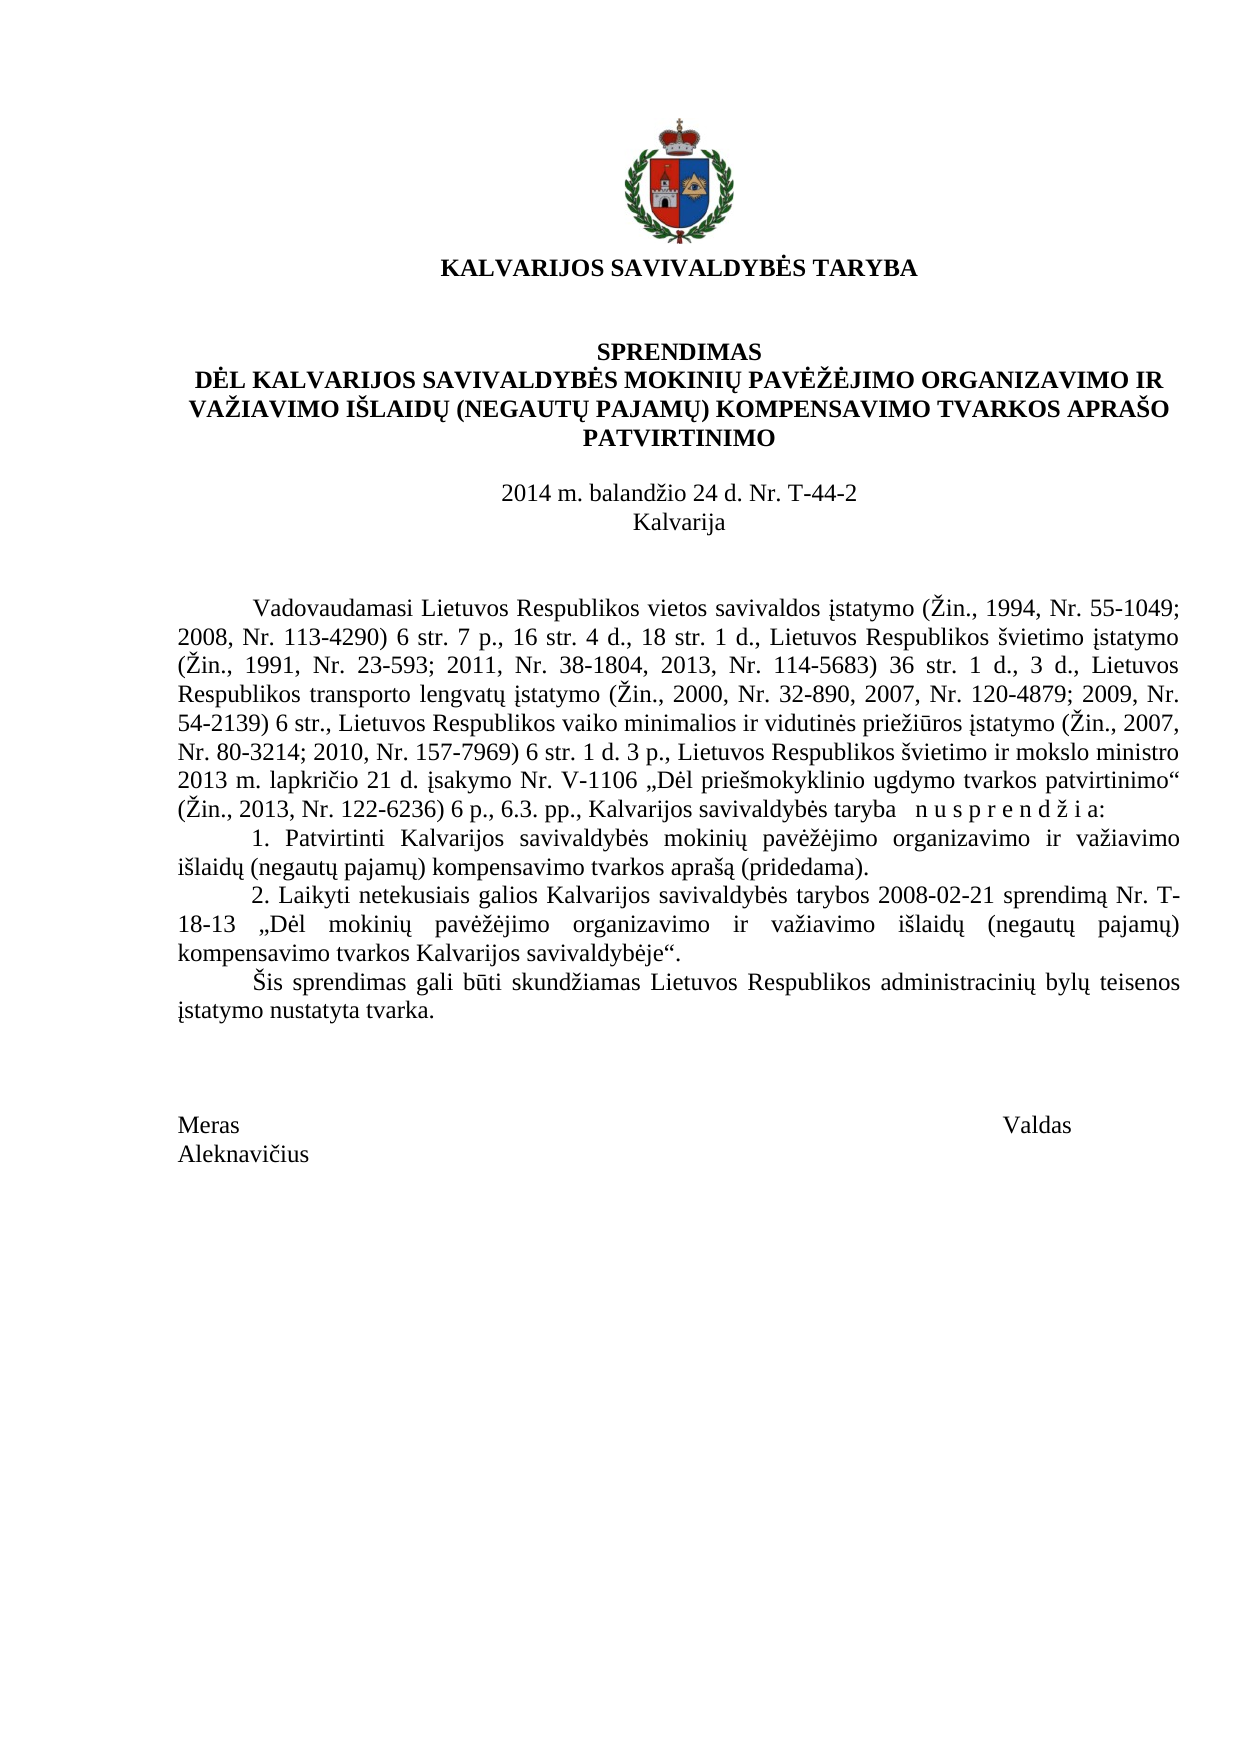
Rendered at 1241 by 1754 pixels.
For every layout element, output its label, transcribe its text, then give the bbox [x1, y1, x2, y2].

text KALVARIJOS SAVIVALDYBĖS TARYBA [177, 253, 1181, 281]
text Meras Valdas Aleknavičius [177, 1110, 1181, 1168]
text Šis sprendimas gali būti skundžiamas Lietuvos Respublikos administracinių bylų teisenos įstatymo nustatyta tvarka. [177, 967, 1181, 1024]
text 2. Laikyti netekusiais galios Kalvarijos savivaldybės tarybos 2008-02-21 sprendimą Nr. T-18-13 „Dėl mokinių pavėžėjimo organizavimo ir važiavimo išlaidų (negautų pajamų) kompensavimo tvarkos Kalvarijos savivaldybėje“. [177, 880, 1181, 967]
text SPRENDIMAS [177, 337, 1181, 365]
text 2014 m. balandžio 24 d. Nr. T-44-2 [177, 478, 1181, 507]
text DĖL KALVARIJOS SAVIVALDYBĖS MOKINIŲ PAVĖŽĖJIMO ORGANIZAVIMO IR VAŽIAVIMO IŠLAIDŲ (NEGAUTŲ PAJAMŲ) KOMPENSAVIMO TVARKOS APRAŠO PATVIRTINIMO [177, 365, 1181, 452]
text Vadovaudamasi Lietuvos Respublikos vietos savivaldos įstatymo (Žin., 1994, Nr. 55-1049; 2008, Nr. 113-4290) 6 str. 7 p., 16 str. 4 d., 18 str. 1 d., Lietuvos Respublikos švietimo įstatymo (Žin., 1991, Nr. 23-593; 2011, Nr. 38-1804, 2013, Nr. 114-5683) 36 str. 1 d., 3 d., Lietuvos Respublikos transporto lengvatų įstatymo (Žin., 2000, Nr. 32-890, 2007, Nr. 120-4879; 2009, Nr. 54-2139) 6 str., Lietuvos Respublikos vaiko minimalios ir vidutinės priežiūros įstatymo (Žin., 2007, Nr. 80-3214; 2010, Nr. 157-7969) 6 str. 1 d. 3 p., Lietuvos Respublikos švietimo ir mokslo ministro 2013 m. lapkričio 21 d. įsakymo Nr. V-1106 „Dėl priešmokyklinio ugdymo tvarkos patvirtinimo“ (Žin., 2013, Nr. 122-6236) 6 p., 6.3. pp., Kalvarijos savivaldybės taryba n u s p r e n d ž i a: [177, 593, 1181, 823]
text Kalvarija [177, 507, 1181, 535]
text 1. Patvirtinti Kalvarijos savivaldybės mokinių pavėžėjimo organizavimo ir važiavimo išlaidų (negautų pajamų) kompensavimo tvarkos aprašą (pridedama). [177, 823, 1181, 880]
